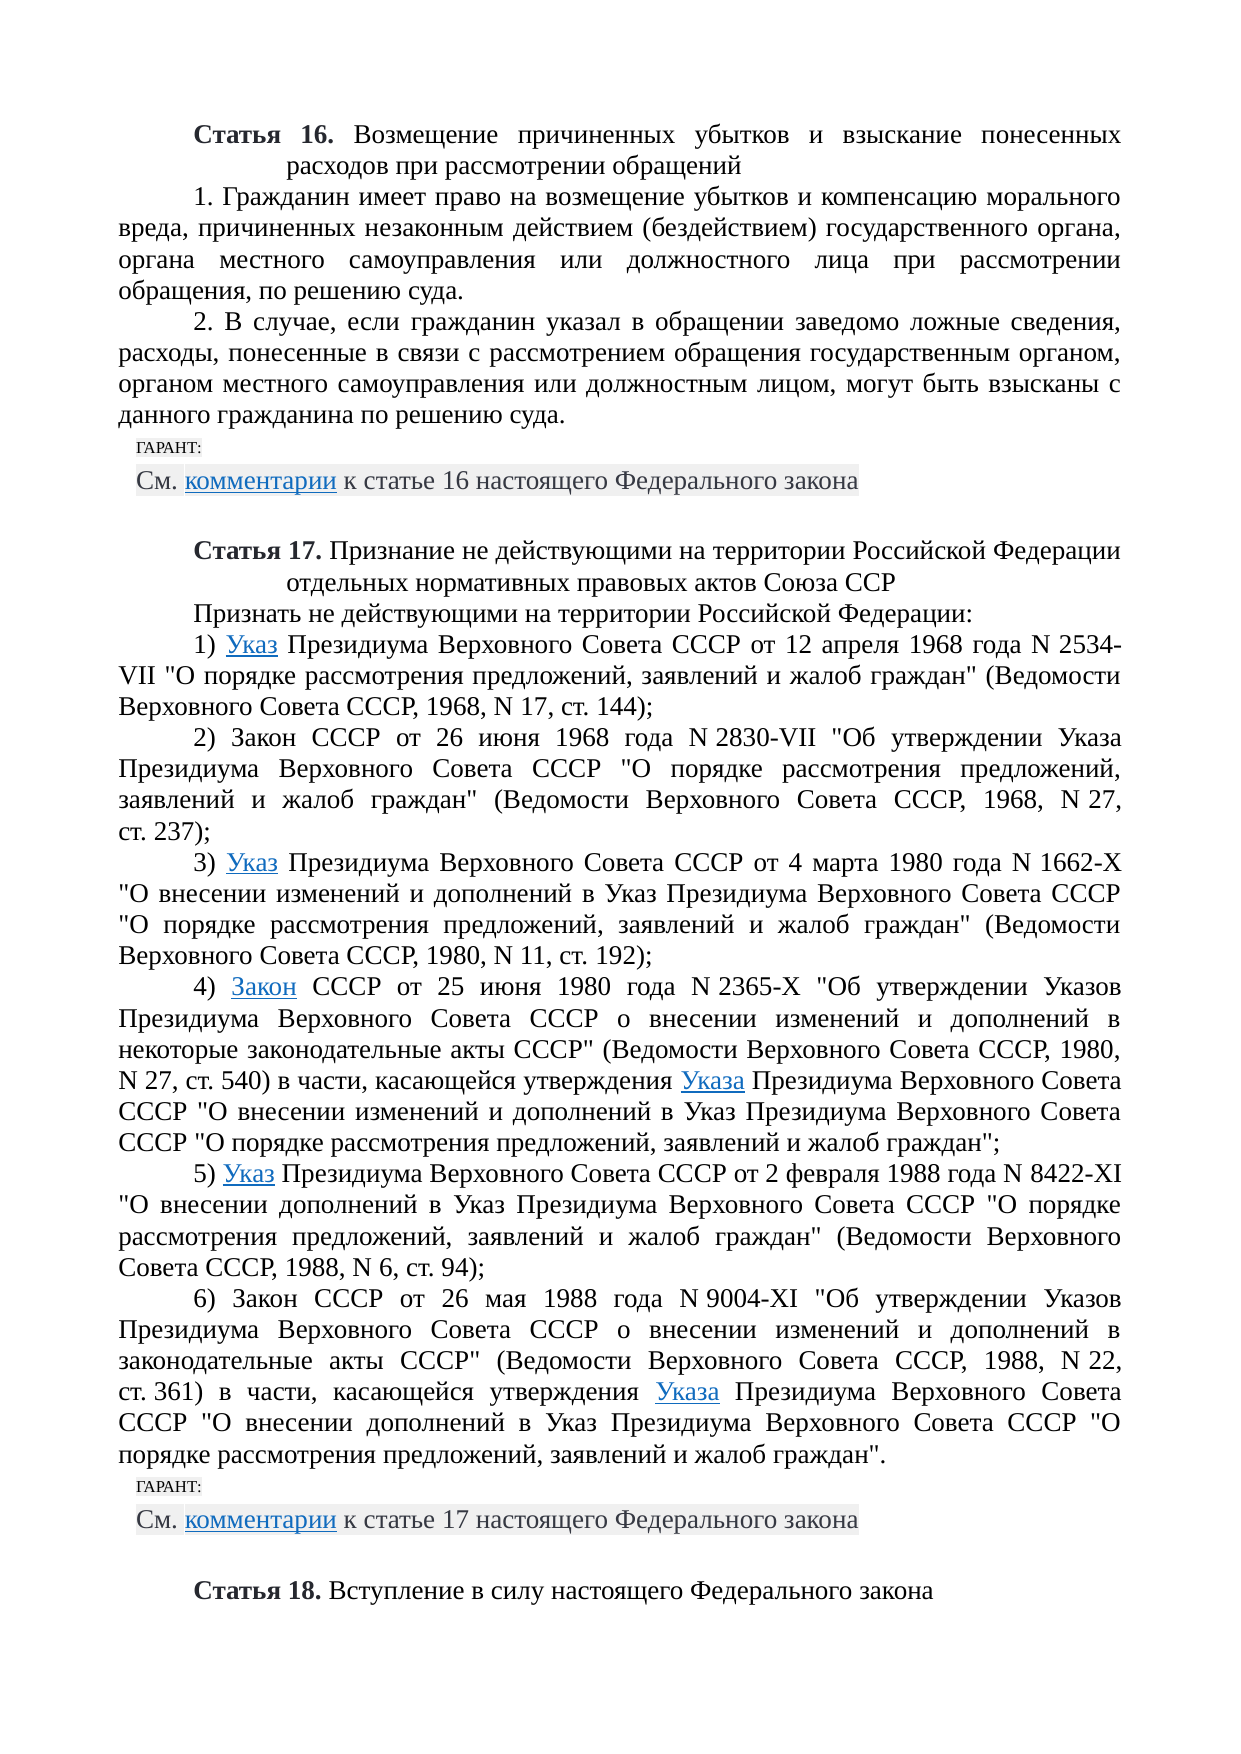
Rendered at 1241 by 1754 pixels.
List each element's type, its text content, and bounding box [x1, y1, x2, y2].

text См. комментарии к статье 17 настоящего Федерального закона [136, 1504, 1122, 1535]
text 5) Указ Президиума Верховного Совета СССР от 2 февраля 1988 года N 8422-XI "О внесении дополнений в Указ Президиума Верховного Совета СССР "О порядке рассмотрения предложений, заявлений и жалоб граждан" (Ведомости Верховного Совета СССР, 1988, N 6, ст. 94); [118, 1157, 1122, 1282]
text 2) Закон СССР от 26 июня 1968 года N 2830-VII "Об утверждении Указа Президиума Верховного Совета СССР "О порядке рассмотрения предложений, заявлений и жалоб граждан" (Ведомости Верховного Совета СССР, 1968, N 27, ст. 237); [118, 721, 1122, 846]
text ГАРАНТ: [136, 1477, 1122, 1496]
text 3) Указ Президиума Верховного Совета СССР от 4 марта 1980 года N 1662-Х "О внесении изменений и дополнений в Указ Президиума Верховного Совета СССР "О порядке рассмотрения предложений, заявлений и жалоб граждан" (Ведомости Верховного Совета СССР, 1980, N 11, ст. 192); [118, 846, 1122, 971]
text 4) Закон СССР от 25 июня 1980 года N 2365-Х "Об утверждении Указов Президиума Верховного Совета СССР о внесении изменений и дополнений в некоторые законодательные акты СССР" (Ведомости Верховного Совета СССР, 1980, N 27, ст. 540) в части, касающейся утверждения Указа Президиума Верховного Совета СССР "О внесении изменений и дополнений в Указ Президиума Верховного Совета СССР "О порядке рассмотрения предложений, заявлений и жалоб граждан"; [118, 971, 1122, 1157]
text 2. В случае, если гражданин указал в обращении заведомо ложные сведения, расходы, понесенные в связи с рассмотрением обращения государственным органом, органом местного самоуправления или должностным лицом, могут быть взысканы с данного гражданина по решению суда. [118, 305, 1122, 429]
text Статья 17. Признание не действующими на территории Российской Федерации отдельных нормативных правовых актов Союза ССР [193, 534, 1122, 597]
text ГАРАНТ: [136, 437, 1122, 457]
text 1. Гражданин имеет право на возмещение убытков и компенсацию морального вреда, причиненных незаконным действием (бездействием) государственного органа, органа местного самоуправления или должностного лица при рассмотрении обращения, по решению суда. [118, 180, 1122, 305]
text 1) Указ Президиума Верховного Совета СССР от 12 апреля 1968 года N 2534-VII "О порядке рассмотрения предложений, заявлений и жалоб граждан" (Ведомости Верховного Совета СССР, 1968, N 17, ст. 144); [118, 628, 1122, 721]
text Статья 18. Вступление в силу настоящего Федерального закона [193, 1574, 1122, 1605]
text 6) Закон СССР от 26 мая 1988 года N 9004-XI "Об утверждении Указов Президиума Верховного Совета СССР о внесении изменений и дополнений в законодательные акты СССР" (Ведомости Верховного Совета СССР, 1988, N 22, ст. 361) в части, касающейся утверждения Указа Президиума Верховного Совета СССР "О внесении дополнений в Указ Президиума Верховного Совета СССР "О порядке рассмотрения предложений, заявлений и жалоб граждан". [118, 1282, 1122, 1469]
text Статья 16. Возмещение причиненных убытков и взыскание понесенных расходов при рассмотрении обращений [193, 118, 1122, 180]
text См. комментарии к статье 16 настоящего Федерального закона [136, 464, 1122, 496]
text Признать не действующими на территории Российской Федерации: [118, 597, 1122, 628]
